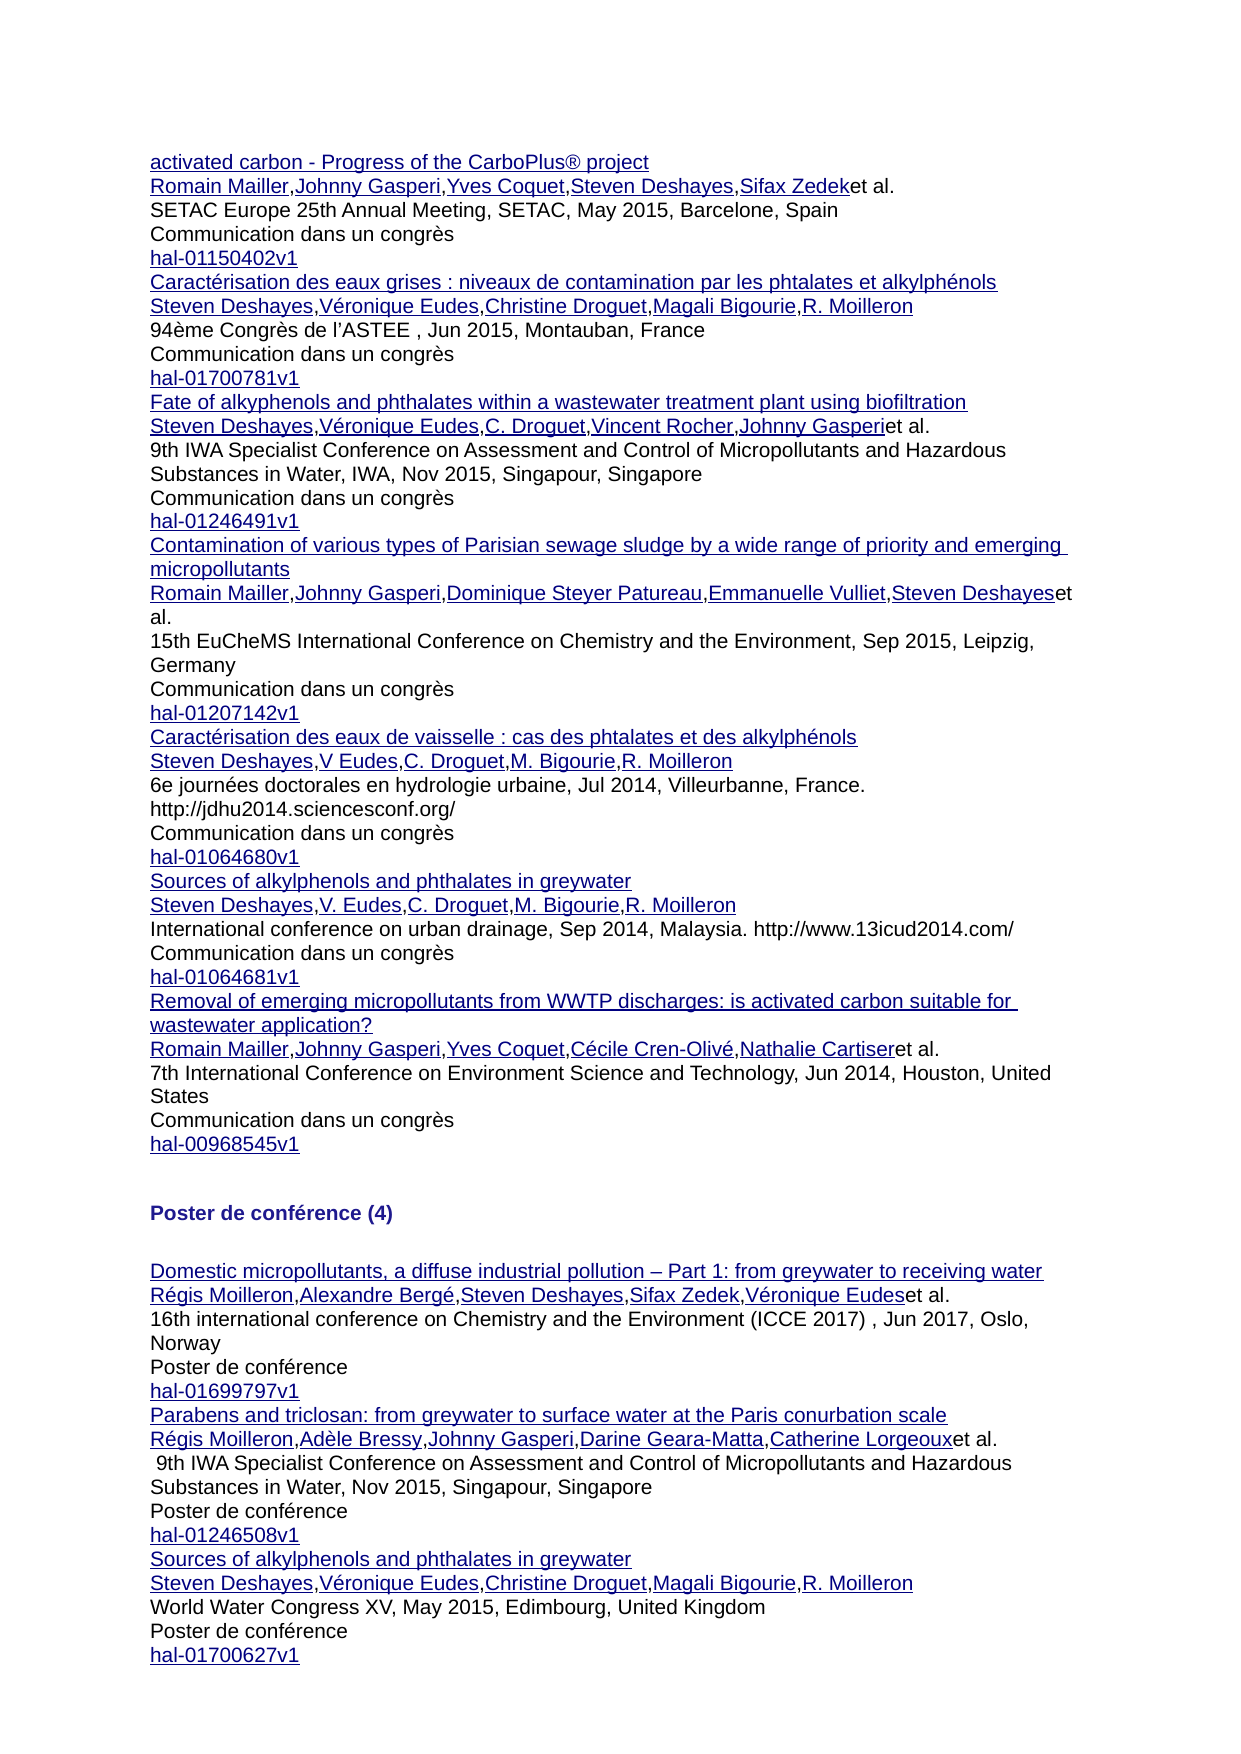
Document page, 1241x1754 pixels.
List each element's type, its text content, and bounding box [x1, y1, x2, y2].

table_cell Caractérisation des eaux grises : niveaux de contamination par les phtalates et alkylphénols Steven Deshayes,Véronique Eudes,Christine Droguet,Magali Bigourie,R. Moilleron 94ème Congrès de l’ASTEE , Jun 2015, Montauban, France Communication dans un congrès hal-01700781v1 [150, 270, 1090, 389]
table_cell Sources of alkylphenols and phthalates in greywater Steven Deshayes,V. Eudes,C. Droguet,M. Bigourie,R. Moilleron International conference on urban drainage, Sep 2014, Malaysia. http://www.13icud2014.com/ Communication dans un congrès hal-01064681v1 [150, 869, 1090, 988]
table_header Domestic micropollutants, a diffuse industrial pollution – Part 1: from greywater to receiving water Régis Moilleron,Alexandre Bergé,Steven Deshayes,Sifax Zedek,Véronique Eudeset al. 16th international conference on Chemistry and the Environment (ICCE 2017) , Jun 2017, Oslo, Norway Poster de conférence hal-01699797v1 [150, 1259, 1090, 1403]
table_cell Sources of alkylphenols and phthalates in greywater Steven Deshayes,Véronique Eudes,Christine Droguet,Magali Bigourie,R. Moilleron World Water Congress XV, May 2015, Edimbourg, United Kingdom Poster de conférence hal-01700627v1 [150, 1547, 1090, 1667]
table_cell Removal of emerging micropollutants from WWTP discharges: is activated carbon suitable for wastewater application? Romain Mailler,Johnny Gasperi,Yves Coquet,Cécile Cren-Olivé,Nathalie Cartiseret al. 7th International Conference on Environment Science and Technology, Jun 2014, Houston, United States Communication dans un congrès hal-00968545v1 [150, 989, 1090, 1156]
table_cell activated carbon - Progress of the CarboPlus® project Romain Mailler,Johnny Gasperi,Yves Coquet,Steven Deshayes,Sifax Zedeket al. SETAC Europe 25th Annual Meeting, SETAC, May 2015, Barcelone, Spain Communication dans un congrès hal-01150402v1 [150, 150, 1090, 270]
table_cell Caractérisation des eaux de vaisselle : cas des phtalates et des alkylphénols Steven Deshayes,V Eudes,C. Droguet,M. Bigourie,R. Moilleron 6e journées doctorales en hydrologie urbaine, Jul 2014, Villeurbanne, France. http://jdhu2014.sciencesconf.org/ Communication dans un congrès hal-01064680v1 [150, 725, 1090, 869]
subtitle Poster de conférence (4) [150, 1201, 1090, 1225]
table_cell Fate of alkyphenols and phthalates within a wastewater treatment plant using biofiltration Steven Deshayes,Véronique Eudes,C. Droguet,Vincent Rocher,Johnny Gasperiet al. 9th IWA Specialist Conference on Assessment and Control of Micropollutants and Hazardous Substances in Water, IWA, Nov 2015, Singapour, Singapore Communication dans un congrès hal-01246491v1 [150, 390, 1090, 533]
table_cell Contamination of various types of Parisian sewage sludge by a wide range of priority and emerging micropollutants Romain Mailler,Johnny Gasperi,Dominique Steyer Patureau,Emmanuelle Vulliet,Steven Deshayeset al. 15th EuCheMS International Conference on Chemistry and the Environment, Sep 2015, Leipzig, Germany Communication dans un congrès hal-01207142v1 [150, 533, 1090, 725]
table_cell Parabens and triclosan: from greywater to surface water at the Paris conurbation scale Régis Moilleron,Adèle Bressy,Johnny Gasperi,Darine Geara-Matta,Catherine Lorgeouxet al. 9th IWA Specialist Conference on Assessment and Control of Micropollutants and Hazardous Substances in Water, Nov 2015, Singapour, Singapore Poster de conférence hal-01246508v1 [150, 1403, 1090, 1547]
